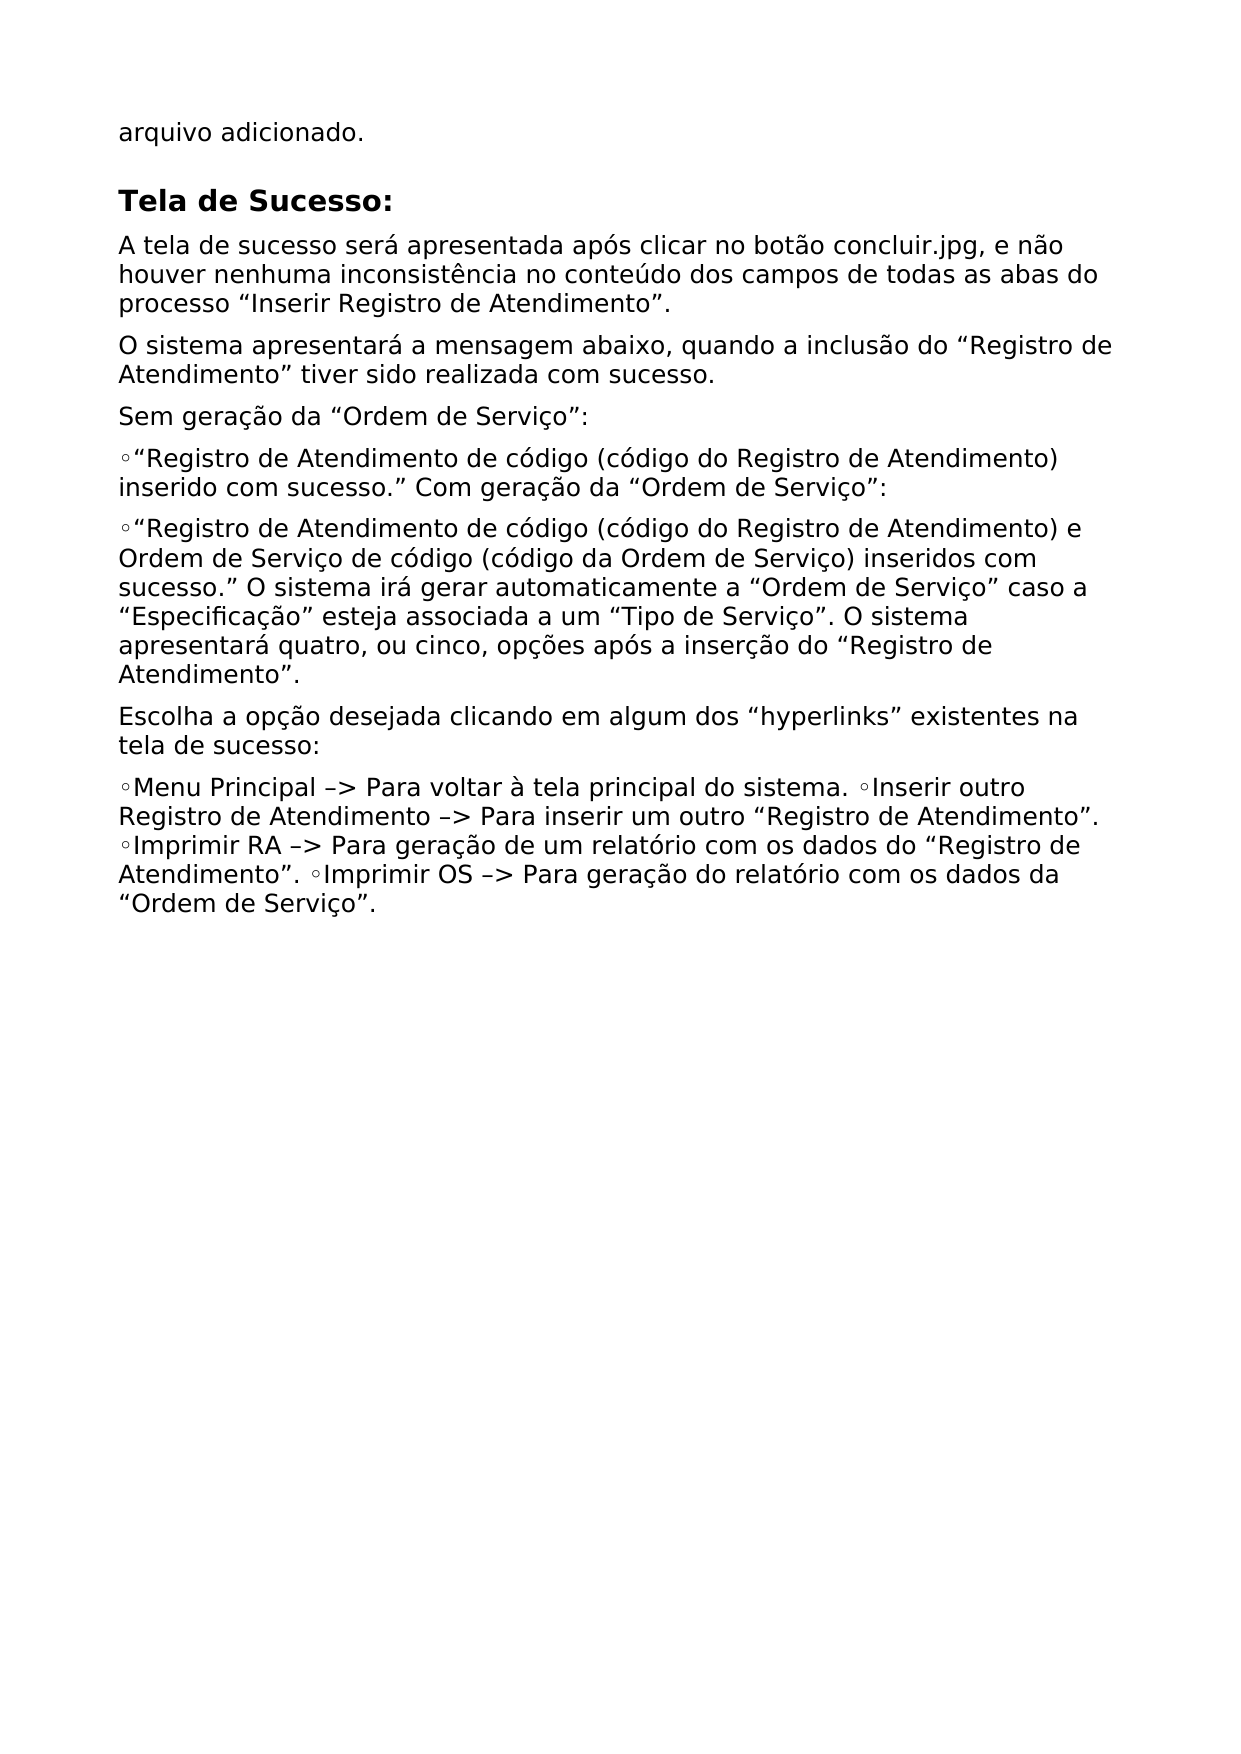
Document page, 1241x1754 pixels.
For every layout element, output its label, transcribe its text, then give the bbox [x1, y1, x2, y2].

text ◦“Registro de Atendimento de código (código do Registro de Atendimento) e Ordem de Serviço de código (código da Ordem de Serviço) inseridos com sucesso.” O sistema irá gerar automaticamente a “Ordem de Serviço” caso a “Especificação” esteja associada a um “Tipo de Serviço”. O sistema apresentará quatro, ou cinco, opções após a inserção do “Registro de Atendimento”. [118, 514, 1122, 689]
text ◦“Registro de Atendimento de código (código do Registro de Atendimento) inserido com sucesso.” Com geração da “Ordem de Serviço”: [118, 444, 1122, 502]
text arquivo adicionado. [118, 118, 1122, 147]
text A tela de sucesso será apresentada após clicar no botão concluir.jpg, e não houver nenhuma inconsistência no conteúdo dos campos de todas as abas do processo “Inserir Registro de Atendimento”. [118, 231, 1122, 319]
text ◦Menu Principal –> Para voltar à tela principal do sistema. ◦Inserir outro Registro de Atendimento –> Para inserir um outro “Registro de Atendimento”. ◦Imprimir RA –> Para geração de um relatório com os dados do “Registro de Atendimento”. ◦Imprimir OS –> Para geração do relatório com os dados da “Ordem de Serviço”. [118, 773, 1122, 919]
text Escolha a opção desejada clicando em algum dos “hyperlinks” existentes na tela de sucesso: [118, 702, 1122, 760]
subtitle Tela de Sucesso: [118, 185, 1122, 219]
text Sem geração da “Ordem de Serviço”: [118, 402, 1122, 431]
text O sistema apresentará a mensagem abaixo, quando a inclusão do “Registro de Atendimento” tiver sido realizada com sucesso. [118, 331, 1122, 389]
